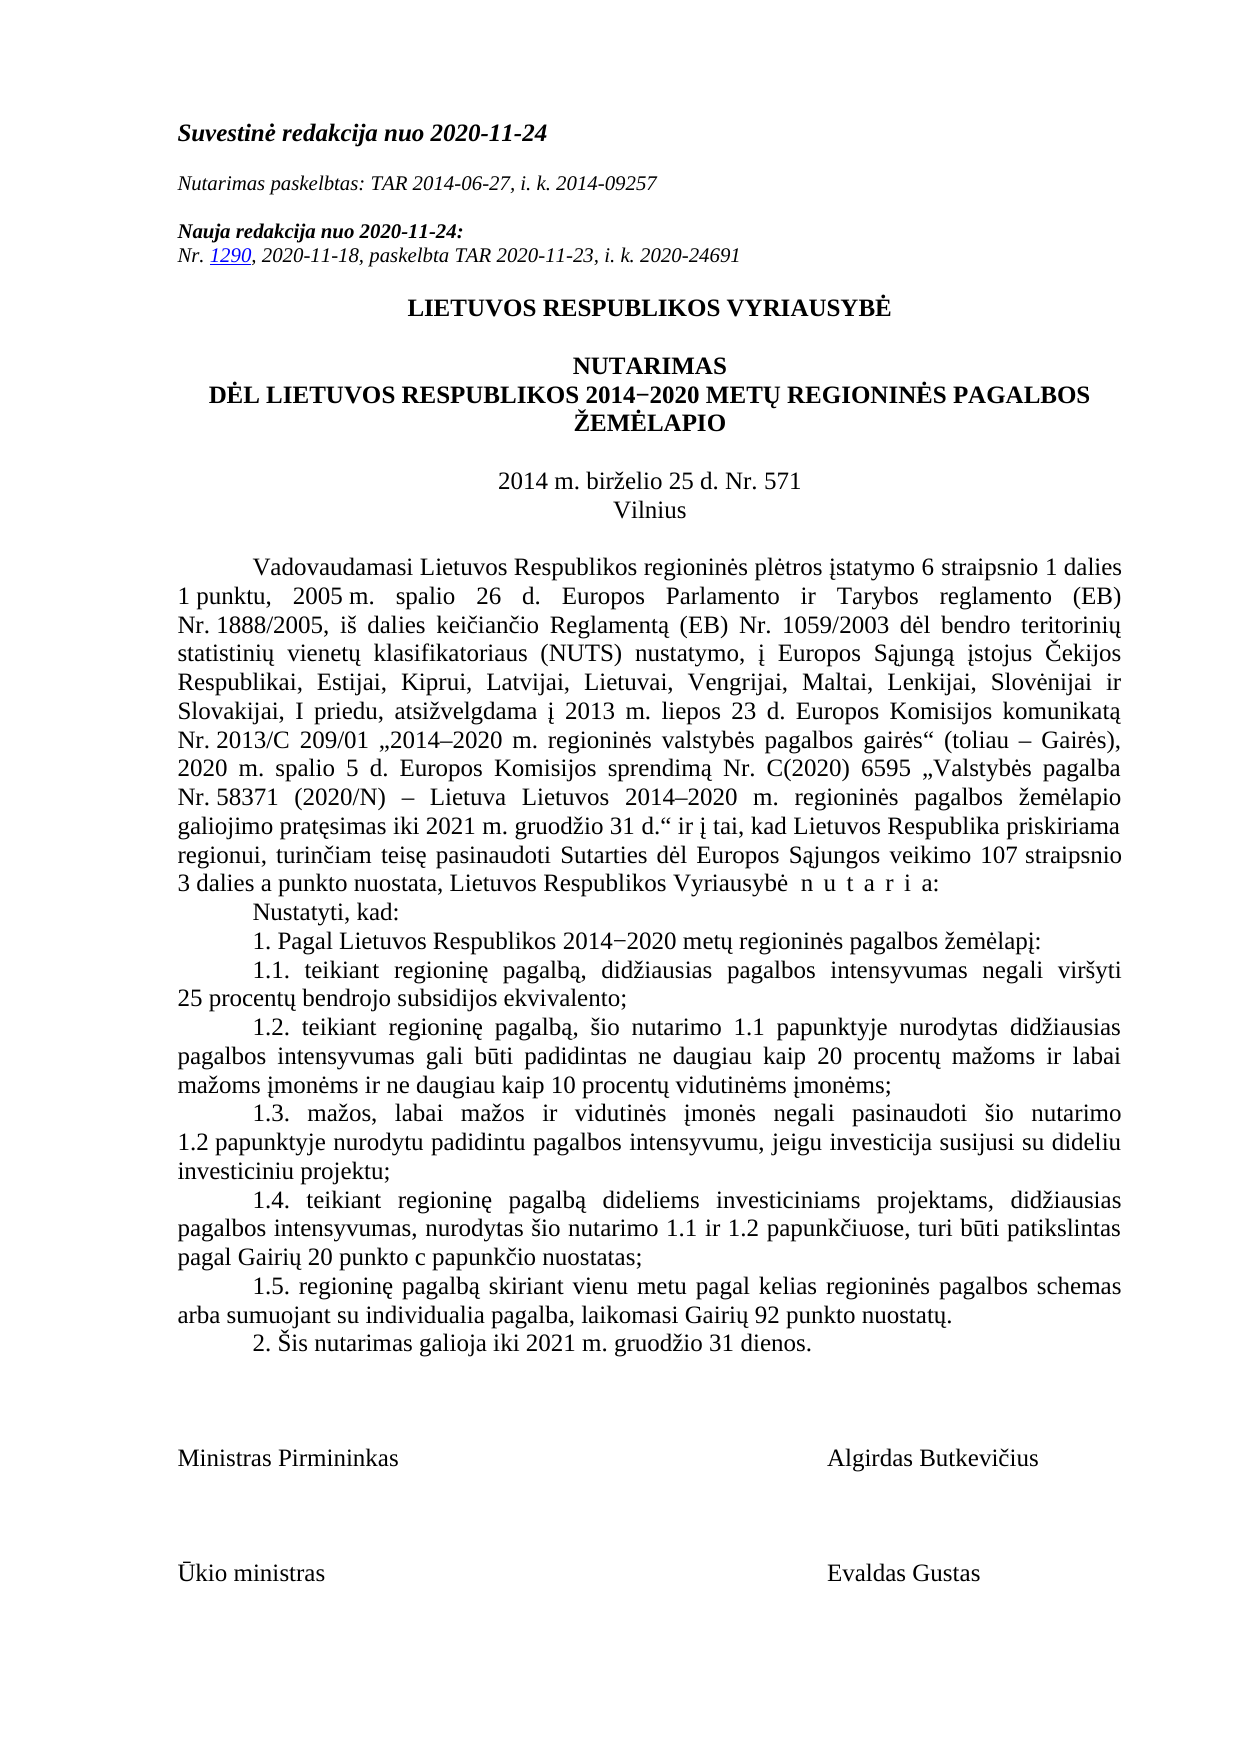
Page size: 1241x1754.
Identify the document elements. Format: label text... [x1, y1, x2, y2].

text 1.4. teikiant regioninę pagalbą dideliems investiciniams projektams, didžiausias pagalbos intensyvumas, nurodytas šio nutarimo 1.1 ir 1.2 papunkčiuose, turi būti patikslintas pagal Gairių 20 punkto c papunkčio nuostatas; [177, 1185, 1122, 1271]
text Suvestinė redakcija nuo 2020-11-24 [177, 118, 1122, 147]
text 1. Pagal Lietuvos Respublikos 2014−2020 metų regioninės pagalbos žemėlapį: [177, 926, 1122, 955]
text Nauja redakcija nuo 2020-11-24: [177, 219, 1122, 243]
text Vilnius [177, 495, 1122, 523]
text 1.3. mažos, labai mažos ir vidutinės įmonės negali pasinaudoti šio nutarimo 1.2 papunktyje nurodytu padidintu pagalbos intensyvumu, jeigu investicija susijusi su dideliu investiciniu projektu; [177, 1098, 1122, 1185]
text Vadovaudamasi Lietuvos Respublikos regioninės plėtros įstatymo 6 straipsnio 1 dalies 1 punktu, 2005 m. spalio 26 d. Europos Parlamento ir Tarybos reglamento (EB) Nr. 1888/2005, iš dalies keičiančio Reglamentą (EB) Nr. 1059/2003 dėl bendro teritorinių statistinių vienetų klasifikatoriaus (NUTS) nustatymo, į Europos Sąjungą įstojus Čekijos Respublikai, Estijai, Kiprui, Latvijai, Lietuvai, Vengrijai, Maltai, Lenkijai, Slovėnijai ir Slovakijai, I priedu, atsižvelgdama į 2013 m. liepos 23 d. Europos Komisijos komunikatą Nr. 2013/C 209/01 „2014–2020 m. regioninės valstybės pagalbos gairės“ (toliau – Gairės), 2020 m. spalio 5 d. Europos Komisijos sprendimą Nr. C(2020) 6595 „Valstybės pagalba Nr. 58371 (2020/N) – Lietuva Lietuvos 2014–2020 m. regioninės pagalbos žemėlapio galiojimo pratęsimas iki 2021 m. gruodžio 31 d.“ ir į tai, kad Lietuvos Respublika priskiriama regionui, turinčiam teisę pasinaudoti Sutarties dėl Europos Sąjungos veikimo 107 straipsnio 3 dalies a punkto nuostata, Lietuvos Respublikos Vyriausybė nutaria: [177, 552, 1122, 897]
text 1.2. teikiant regioninę pagalbą, šio nutarimo 1.1 papunktyje nurodytas didžiausias pagalbos intensyvumas gali būti padidintas ne daugiau kaip 20 procentų mažoms ir labai mažoms įmonėms ir ne daugiau kaip 10 procentų vidutinėms įmonėms; [177, 1012, 1122, 1098]
text 2. Šis nutarimas galioja iki 2021 m. gruodžio 31 dienos. [177, 1328, 1122, 1357]
text LIETUVOS RESPUBLIKOS VYRIAUSYBĖ [177, 293, 1122, 322]
text 1.1. teikiant regioninę pagalbą, didžiausias pagalbos intensyvumas negali viršyti 25 procentų bendrojo subsidijos ekvivalento; [177, 955, 1122, 1012]
text Ministras Pirmininkas Algirdas Butkevičius [177, 1443, 1122, 1472]
text 1.5. regioninę pagalbą skiriant vienu metu pagal kelias regioninės pagalbos schemas arba sumuojant su individualia pagalba, laikomasi Gairių 92 punkto nuostatų. [177, 1271, 1122, 1328]
text DĖL LIETUVOS RESPUBLIKOS 2014−2020 METŲ REGIONINĖS PAGALBOS ŽEMĖLAPIO [177, 380, 1122, 437]
text Ūkio ministras Evaldas Gustas [177, 1558, 1122, 1587]
text Nustatyti, kad: [177, 897, 1122, 926]
text Nutarimas paskelbtas: TAR 2014-06-27, i. k. 2014-09257 [177, 171, 1122, 195]
text 2014 m. birželio 25 d. Nr. 571 [177, 466, 1122, 495]
text Nr. 1290, 2020-11-18, paskelbta TAR 2020-11-23, i. k. 2020-24691 [177, 243, 1122, 267]
text NUTARIMAS [177, 351, 1122, 380]
